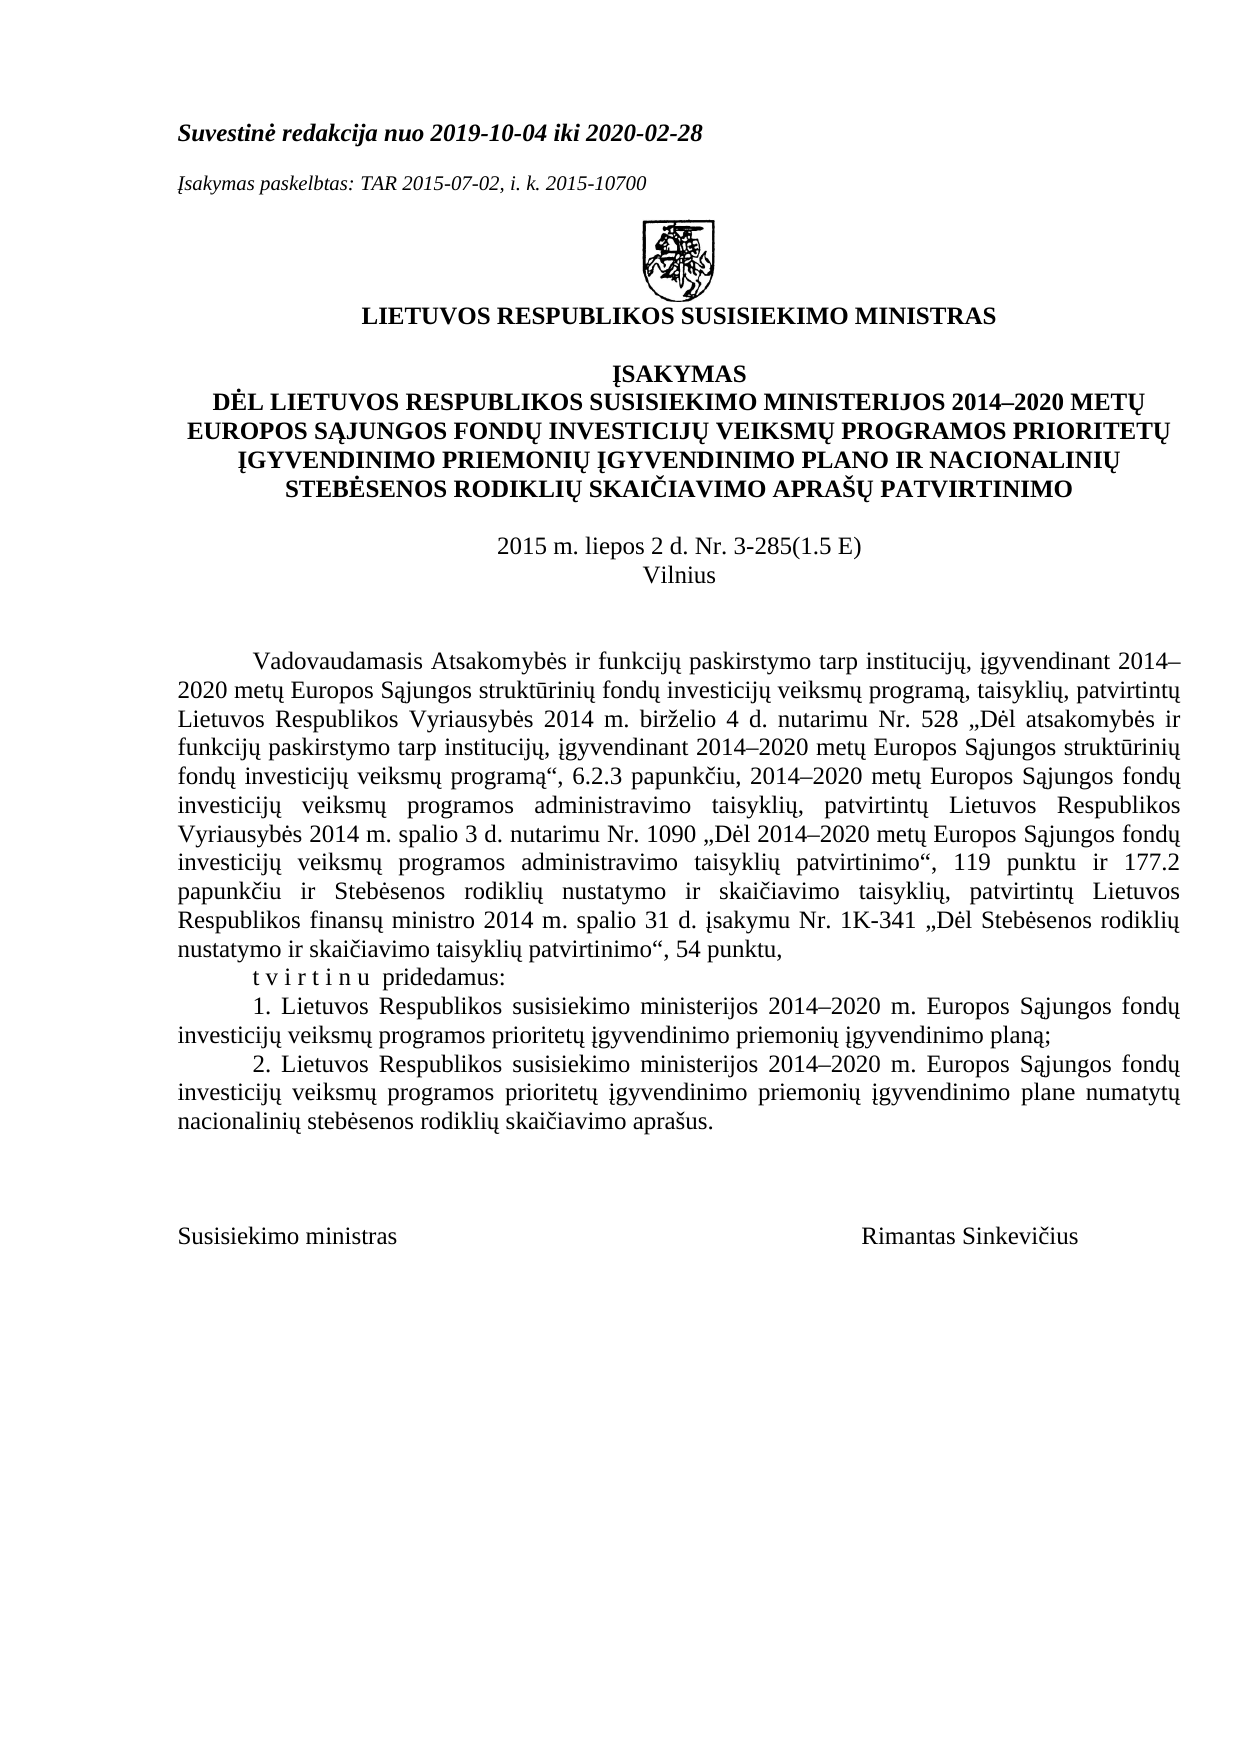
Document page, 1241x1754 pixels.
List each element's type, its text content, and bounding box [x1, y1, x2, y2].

text Susisiekimo ministras Rimantas Sinkevičius [177, 1221, 1181, 1250]
text 2015 m. liepos 2 d. Nr. 3-285(1.5 E) [177, 531, 1181, 560]
text t v i r t i n u pridedamus: [177, 962, 1181, 991]
text DĖL LIETUVOS RESPUBLIKOS SUSISIEKIMO MINISTERIJOS 2014–2020 METŲ EUROPOS SĄJUNGOS FONDŲ INVESTICIJŲ VEIKSMŲ PROGRAMOS PRIORITETŲ ĮGYVENDINIMO PRIEMONIŲ ĮGYVENDINIMO PLANO IR NACIONALINIŲ STEBĖSENOS RODIKLIŲ SKAIČIAVIMO APRAŠŲ PATVIRTINIMO [177, 387, 1181, 502]
text Vilnius [177, 560, 1181, 589]
text 2. Lietuvos Respublikos susisiekimo ministerijos 2014–2020 m. Europos Sąjungos fondų investicijų veiksmų programos prioritetų įgyvendinimo priemonių įgyvendinimo plane numatytų nacionalinių stebėsenos rodiklių skaičiavimo aprašus. [177, 1049, 1181, 1135]
text Suvestinė redakcija nuo 2019-10-04 iki 2020-02-28 [177, 118, 1181, 147]
text LIETUVOS RESPUBLIKOS SUSISIEKIMO MINISTRAS [177, 301, 1181, 330]
text Įsakymas paskelbtas: TAR 2015-07-02, i. k. 2015-10700 [177, 171, 1181, 195]
text ĮSAKYMAS [177, 359, 1181, 387]
text 1. Lietuvos Respublikos susisiekimo ministerijos 2014–2020 m. Europos Sąjungos fondų investicijų veiksmų programos prioritetų įgyvendinimo priemonių įgyvendinimo planą; [177, 991, 1181, 1049]
text Vadovaudamasis Atsakomybės ir funkcijų paskirstymo tarp institucijų, įgyvendinant 2014–2020 metų Europos Sąjungos struktūrinių fondų investicijų veiksmų programą, taisyklių, patvirtintų Lietuvos Respublikos Vyriausybės 2014 m. birželio 4 d. nutarimu Nr. 528 „Dėl atsakomybės ir funkcijų paskirstymo tarp institucijų, įgyvendinant 2014–2020 metų Europos Sąjungos struktūrinių fondų investicijų veiksmų programą“, 6.2.3 papunkčiu, 2014–2020 metų Europos Sąjungos fondų investicijų veiksmų programos administravimo taisyklių, patvirtintų Lietuvos Respublikos Vyriausybės 2014 m. spalio 3 d. nutarimu Nr. 1090 „Dėl 2014–2020 metų Europos Sąjungos fondų investicijų veiksmų programos administravimo taisyklių patvirtinimo“, 119 punktu ir 177.2 papunkčiu ir Stebėsenos rodiklių nustatymo ir skaičiavimo taisyklių, patvirtintų Lietuvos Respublikos finansų ministro 2014 m. spalio 31 d. įsakymu Nr. 1K-341 „Dėl Stebėsenos rodiklių nustatymo ir skaičiavimo taisyklių patvirtinimo“, 54 punktu, [177, 646, 1181, 962]
